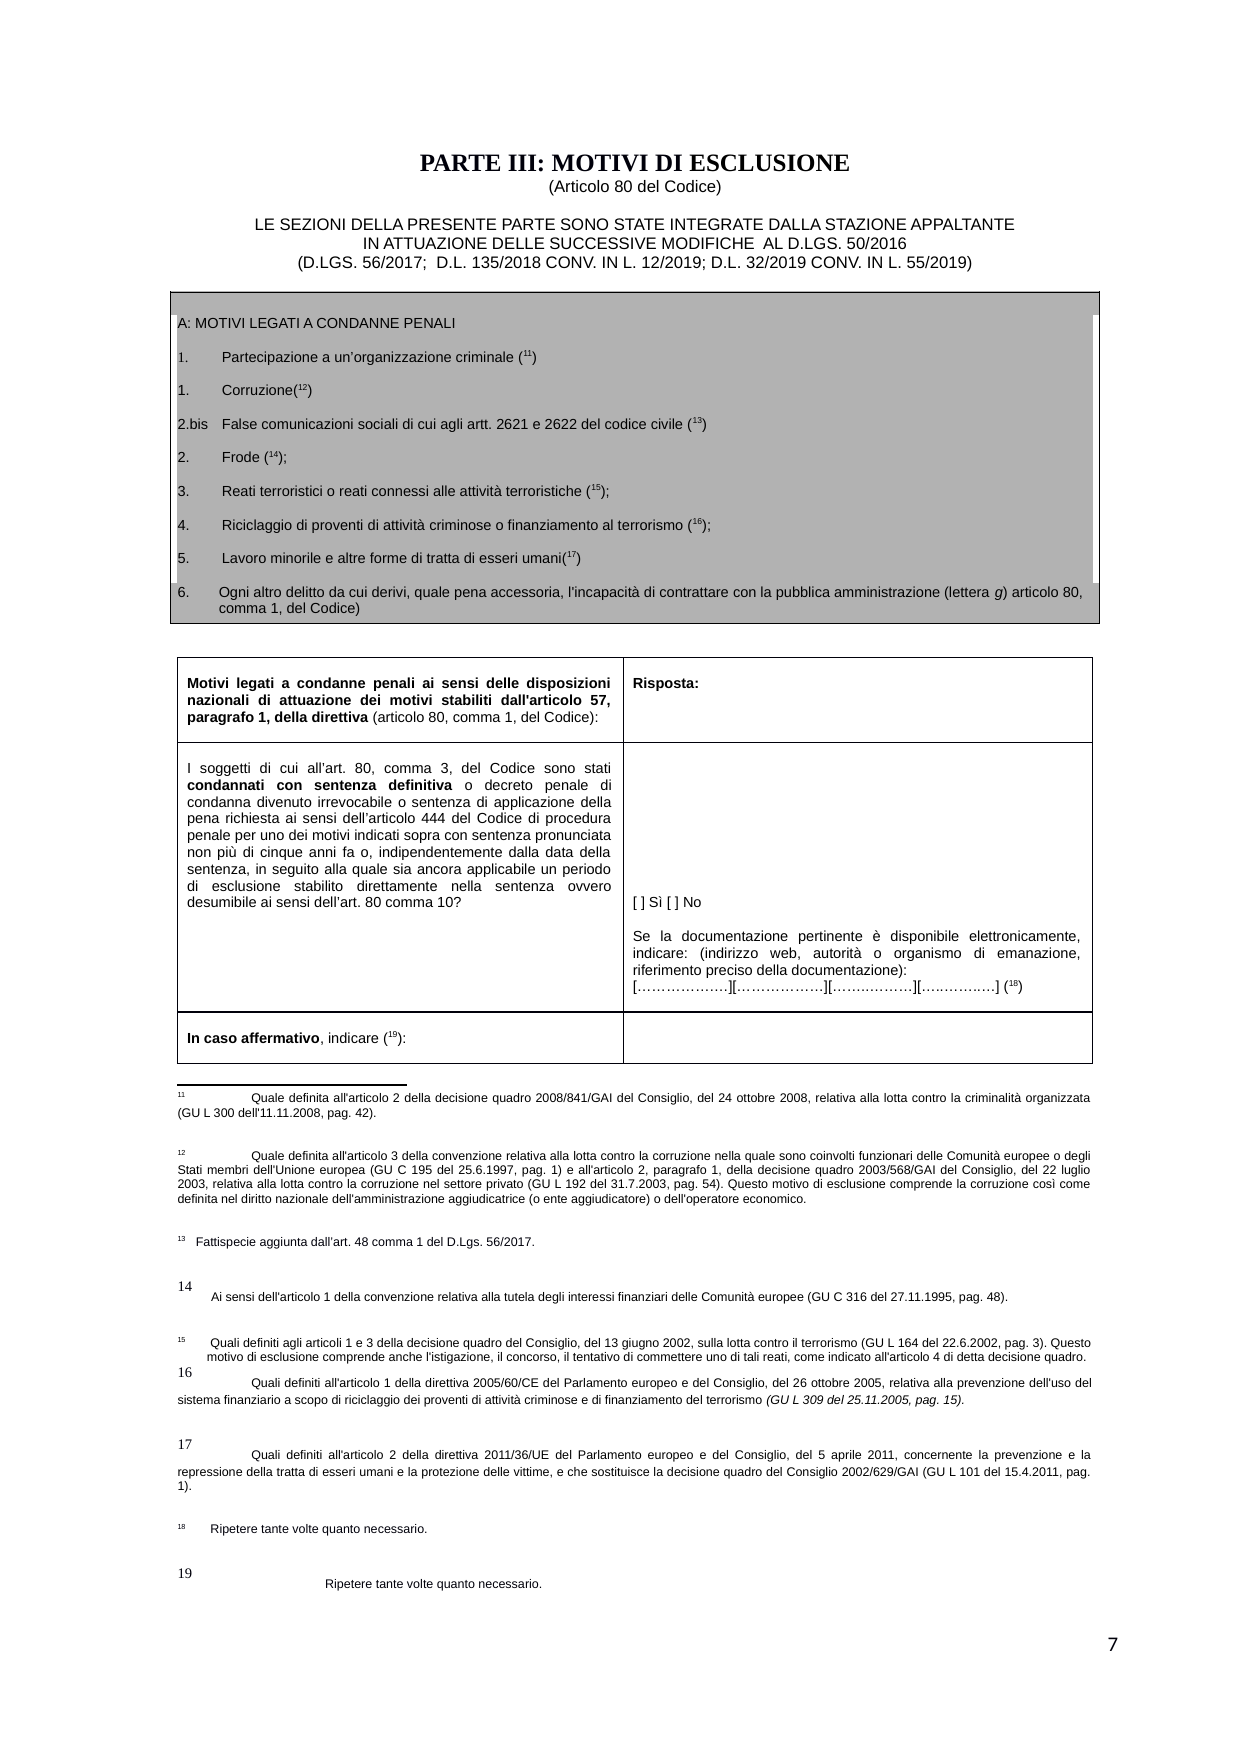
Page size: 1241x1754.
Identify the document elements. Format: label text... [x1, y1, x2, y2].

table_cell [ ] Sì [ ] No Se la documentazione pertinente è disponibile elettronicamente, indicare: (indirizzo web, autorità o organismo di emanazione, riferimento preciso della documentazione): […………….…][………………][……..………][…..……..…] () [624, 743, 1092, 1011]
list Corruzione() [177, 382, 1093, 399]
title A: Motivi legati a condanne penali [177, 315, 1093, 332]
title (D.Lgs. 56/2017; D.L. 135/2018 conv. In l. 12/2019; D.L. 32/2019 conv. In L. 55/2019) [177, 253, 1093, 272]
table_cell I soggetti di cui all’art. 80, comma 3, del Codice sono stati condannati con sentenza definitiva o decreto penale di condanna divenuto irrevocabile o sentenza di applicazione della pena richiesta ai sensi dell’articolo 444 del Codice di procedura penale per uno dei motivi indicati sopra con sentenza pronunciata non più di cinque anni fa o, indipendentemente dalla data della sentenza, in seguito alla quale sia ancora applicabile un periodo di esclusione stabilito direttamente nella sentenza ovvero desumibile ai sensi dell’art. 80 comma 10? [178, 743, 623, 1011]
table_cell [624, 1013, 1092, 1063]
title le Sezioni della presente parte sono state integrate dalla stazione appaltante [177, 215, 1093, 234]
list Quale definita all'articolo 2 della decisione quadro 2008/841/GAI del Consiglio, del 24 ottobre 2008, relativa alla lotta contro la criminalità organizzata (GU L 300 dell'11.11.2008, pag. 42). [177, 1091, 1093, 1120]
list Quali definiti agli articoli 1 e 3 della decisione quadro del Consiglio, del 13 giugno 2002, sulla lotta contro il terrorismo (GU L 164 del 22.6.2002, pag. 3). Questo motivo di esclusione comprende anche l'istigazione, il concorso, il tentativo di commettere uno di tali reati, come indicato all'articolo 4 di detta decisione quadro. [177, 1335, 1093, 1364]
list Quali definiti all'articolo 2 della direttiva 2011/36/UE del Parlamento europeo e del Consiglio, del 5 aprile 2011, concernente la prevenzione e la repressione della tratta di esseri umani e la protezione delle vittime, e che sostituisce la decisione quadro del Consiglio 2002/629/GAI (GU L 101 del 15.4.2011, pag. 1). [177, 1436, 1093, 1493]
list Quali definiti all'articolo 1 della direttiva 2005/60/CE del Parlamento europeo e del Consiglio, del 26 ottobre 2005, relativa alla prevenzione dell'uso del sistema finanziario a scopo di riciclaggio dei proventi di attività criminose e di finanziamento del terrorismo (GU L 309 del 25.11.2005, pag. 15). [177, 1364, 1093, 1407]
table_cell In caso affermativo, indicare (): a) la data della condanna, del decreto penale di condanna o della sentenza di applicazione della pena su richiesta, la relativa durata e il reato commesso tra quelli riportati all’articolo 80, comma 1, lettera da a) a g) del Codice e i motivi di condanna, b) dati identificativi delle persone condannate [ ]; c) se stabilita direttamente nella sentenza di condanna la durata della pena accessoria, indicare: [178, 1013, 623, 1063]
list Ogni altro delitto da cui derivi, quale pena accessoria, l'incapacità di contrattare con la pubblica amministrazione (lettera g) articolo 80, comma 1, del Codice) [171, 577, 1099, 623]
text 2.bis False comunicazioni sociali di cui agli artt. 2621 e 2622 del codice civile () [177, 416, 1093, 432]
table_header Risposta: [624, 658, 1092, 742]
list Lavoro minorile e altre forme di tratta di esseri umani() [177, 550, 1093, 567]
list Reati terroristici o reati connessi alle attività terroristiche (); [177, 483, 1093, 499]
list Riciclaggio di proventi di attività criminose o finanziamento al terrorismo (); [177, 516, 1093, 533]
table_header Motivi legati a condanne penali ai sensi delle disposizioni nazionali di attuazione dei motivi stabiliti dall'articolo 57, paragrafo 1, della direttiva (articolo 80, comma 1, del Codice): [178, 658, 623, 742]
list Quale definita all'articolo 3 della convenzione relativa alla lotta contro la corruzione nella quale sono coinvolti funzionari delle Comunità europee o degli Stati membri dell'Unione europea (GU C 195 del 25.6.1997, pag. 1) e all'articolo 2, paragrafo 1, della decisione quadro 2003/568/GAI del Consiglio, del 22 luglio 2003, relativa alla lotta contro la corruzione nel settore privato (GU L 192 del 31.7.2003, pag. 54). Questo motivo di esclusione comprende la corruzione così come definita nel diritto nazionale dell'amministrazione aggiudicatrice (o ente aggiudicatore) o dell'operatore economico. [177, 1148, 1093, 1206]
list Ai sensi dell'articolo 1 della convenzione relativa alla tutela degli interessi finanziari delle Comunità europee (GU C 316 del 27.11.1995, pag. 48). [177, 1278, 1152, 1307]
list Partecipazione a un’organizzazione criminale () [177, 348, 1093, 365]
title (Articolo 80 del Codice) [177, 176, 1093, 196]
title PARTE III: MOTIVI DI ESCLUSIONE [177, 148, 1093, 176]
title in attuazione delle successive modifiche al D.Lgs. 50/2016 [177, 234, 1093, 253]
text Fattispecie aggiunta dall’art. 48 comma 1 del D.Lgs. 56/2017. [177, 1235, 1093, 1249]
list Frode (); [177, 449, 1093, 466]
